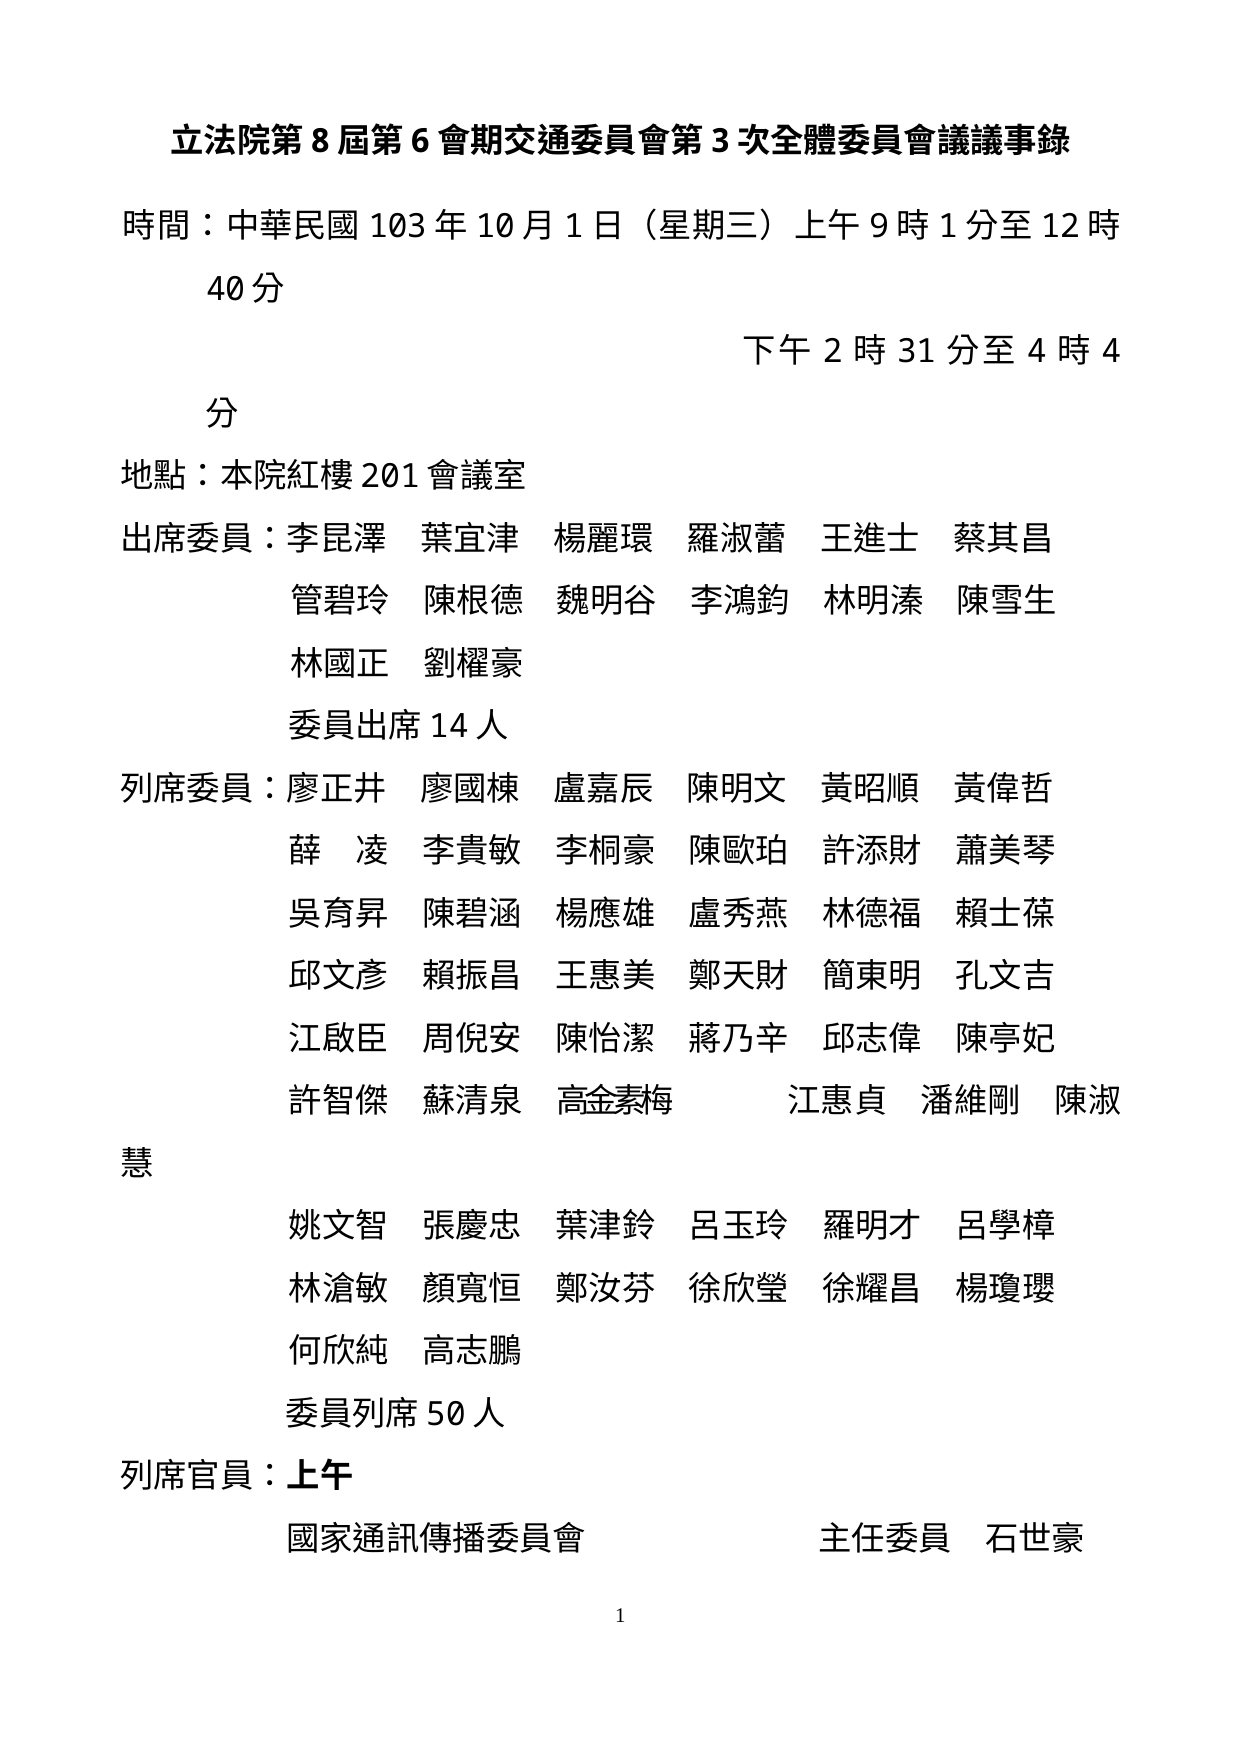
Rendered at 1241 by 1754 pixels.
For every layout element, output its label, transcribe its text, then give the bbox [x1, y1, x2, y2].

text 邱文彥 賴振昌 王惠美 鄭天財 簡東明 孔文吉 [120, 931, 1122, 994]
text 下午2時31分至4時4分 [206, 306, 1122, 431]
text 國家通訊傳播委員會 主任委員 石世豪 [118, 1494, 1122, 1556]
text 江啟臣 周倪安 陳怡潔 蔣乃辛 邱志偉 陳亭妃 [120, 994, 1122, 1056]
text 委員列席50人 [120, 1369, 1122, 1431]
text 許智傑 蘇清泉 高金素梅 江惠貞 潘維剛 陳淑慧 [120, 1056, 1122, 1181]
text 姚文智 張慶忠 葉津鈴 呂玉玲 羅明才 呂學樟 [120, 1181, 1122, 1244]
text 地點：本院紅樓201會議室 [120, 431, 1122, 494]
text 林國正 劉櫂豪 [120, 619, 1122, 681]
text 列席委員：廖正井 廖國棟 盧嘉辰 陳明文 黃昭順 黃偉哲 [120, 744, 1122, 806]
text 出席委員：李昆澤 葉宜津 楊麗環 羅淑蕾 王進士 蔡其昌 [120, 494, 1122, 556]
text 委員出席14人 [120, 681, 1122, 744]
text 何欣純 高志鵬 [120, 1306, 1122, 1369]
text 吳育昇 陳碧涵 楊應雄 盧秀燕 林德福 賴士葆 [120, 869, 1122, 931]
text 列席官員：上午 [120, 1431, 1122, 1494]
text 時間：中華民國103年10月1日（星期三）上午9時1分至12時40分 [122, 181, 1122, 306]
text 管碧玲 陳根德 魏明谷 李鴻鈞 林明溱 陳雪生 [120, 556, 1122, 619]
text 林滄敏 顏寬恒 鄭汝芬 徐欣瑩 徐耀昌 楊瓊瓔 [120, 1244, 1122, 1306]
text 立法院第8屆第6會期交通委員會第3次全體委員會議議事錄 [118, 114, 1122, 163]
text 薛 凌 李貴敏 李桐豪 陳歐珀 許添財 蕭美琴 [120, 806, 1122, 869]
